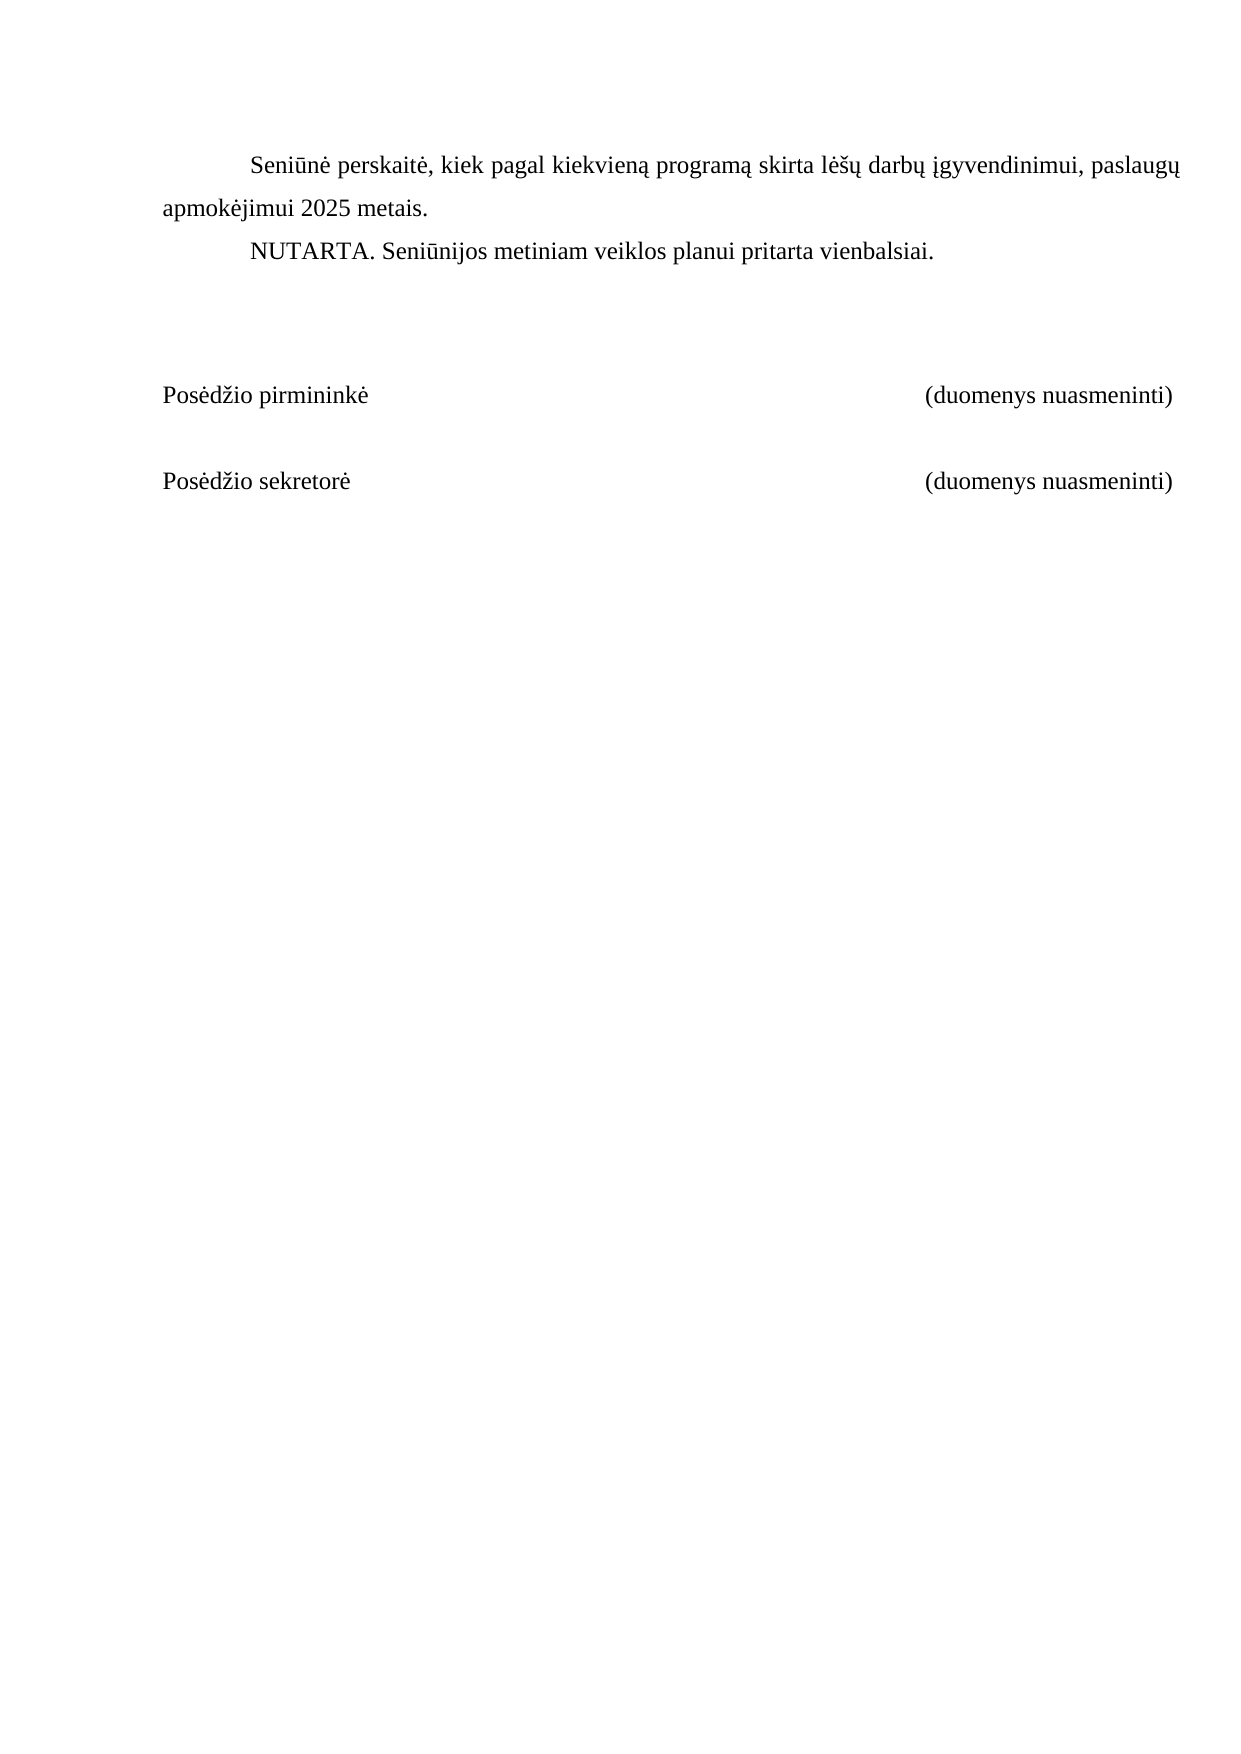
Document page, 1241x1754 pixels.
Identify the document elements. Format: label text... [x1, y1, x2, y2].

text Seniūnė perskaitė, kiek pagal kiekvieną programą skirta lėšų darbų įgyvendinimui, paslaugų apmokėjimui 2025 metais. [162, 150, 1181, 222]
text Posėdžio pirmininkė (duomenys nuasmeninti) [162, 380, 1181, 437]
text NUTARTA. Seniūnijos metiniam veiklos planui pritarta vienbalsiai. [162, 236, 1181, 265]
text Posėdžio sekretorė (duomenys nuasmeninti) [162, 466, 1181, 495]
